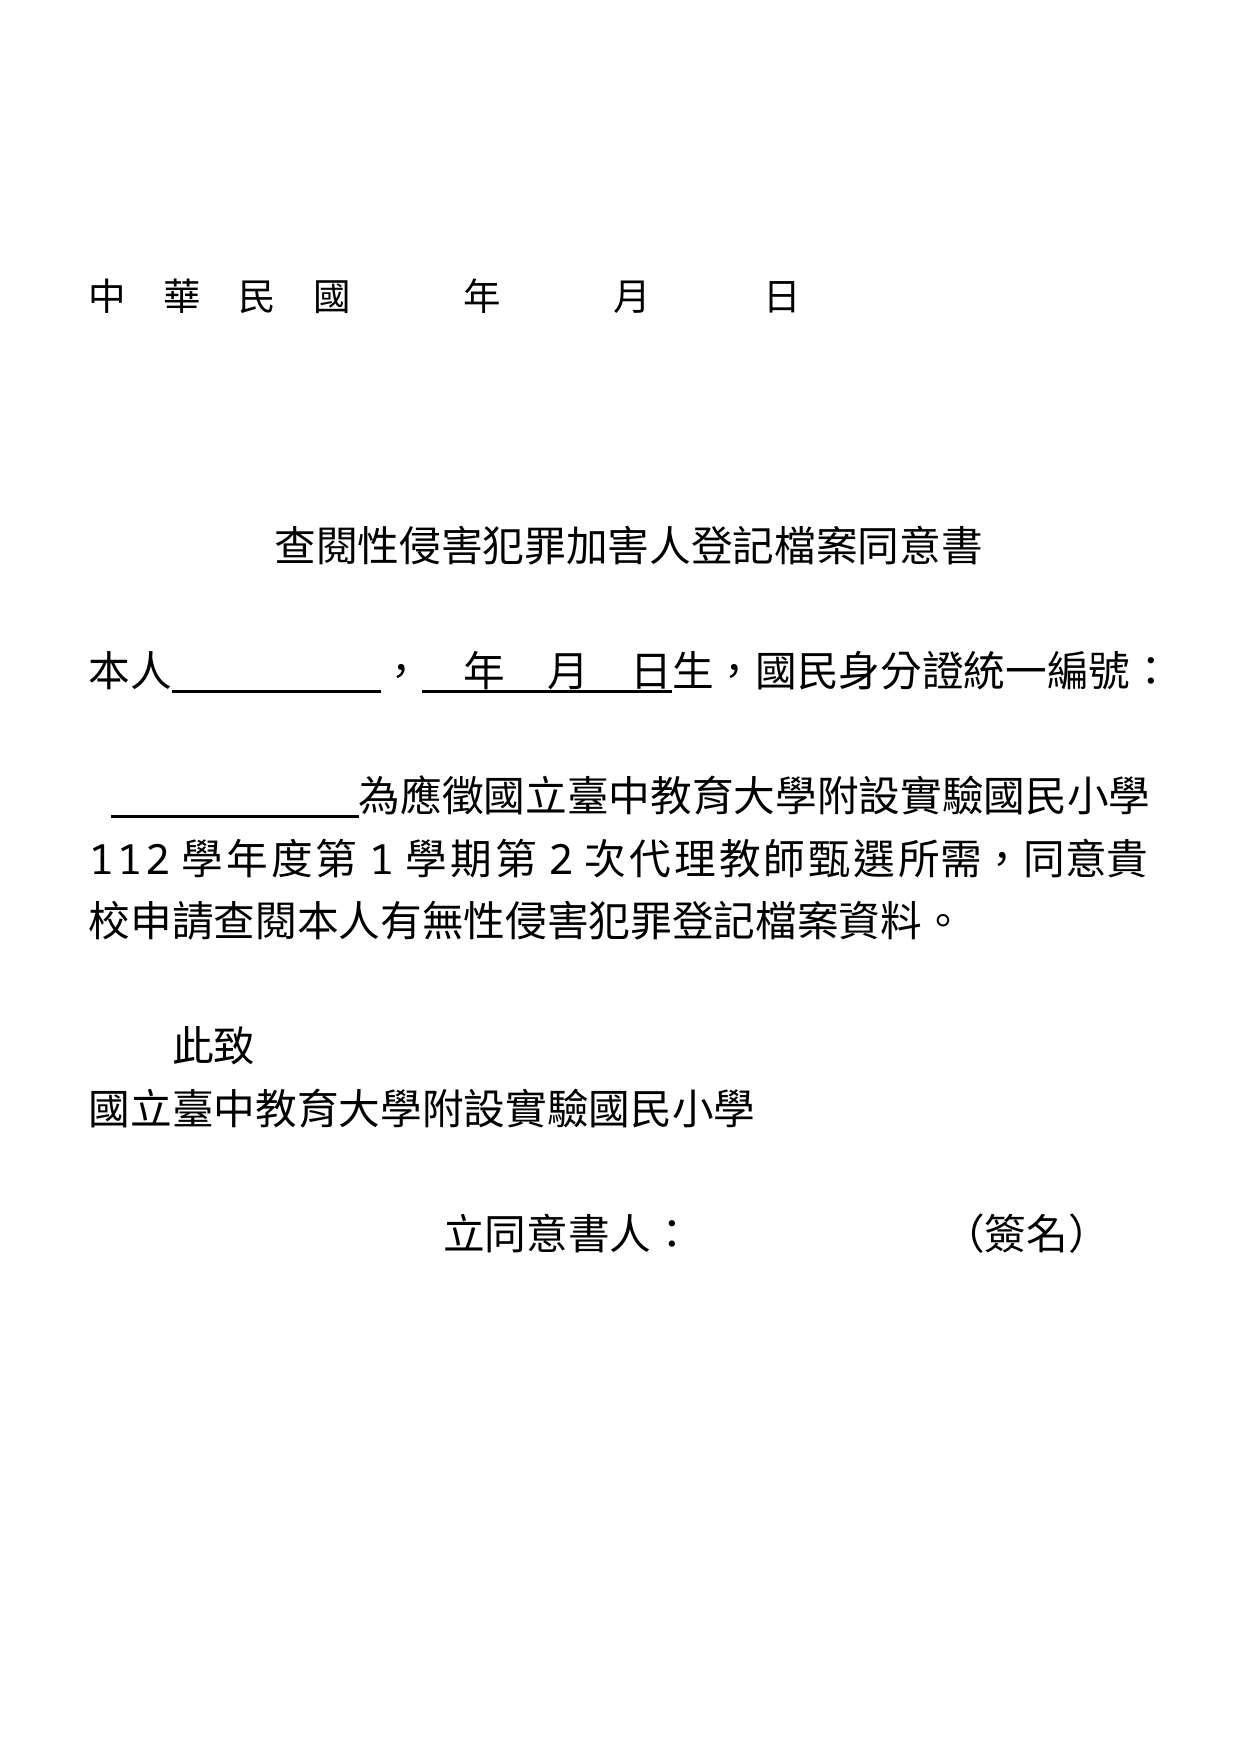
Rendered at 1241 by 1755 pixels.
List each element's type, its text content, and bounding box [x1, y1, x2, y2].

text 立同意書人： （簽名） [89, 1189, 1152, 1252]
text 中 華 民 國 年 月 日 [89, 252, 1152, 314]
text 國立臺中教育大學附設實驗國民小學 [89, 1064, 1152, 1127]
text 此致 [89, 1002, 1152, 1064]
text 本人 ， 年 月 日生，國民身分證統一編號： [89, 627, 1152, 752]
text 查閱性侵害犯罪加害人登記檔案同意書 [89, 502, 1168, 564]
text 為應徵國立臺中教育大學附設實驗國民小學112學年度第1學期第2次代理教師甄選所需，同意貴校申請查閱本人有無性侵害犯罪登記檔案資料。 [89, 752, 1152, 939]
